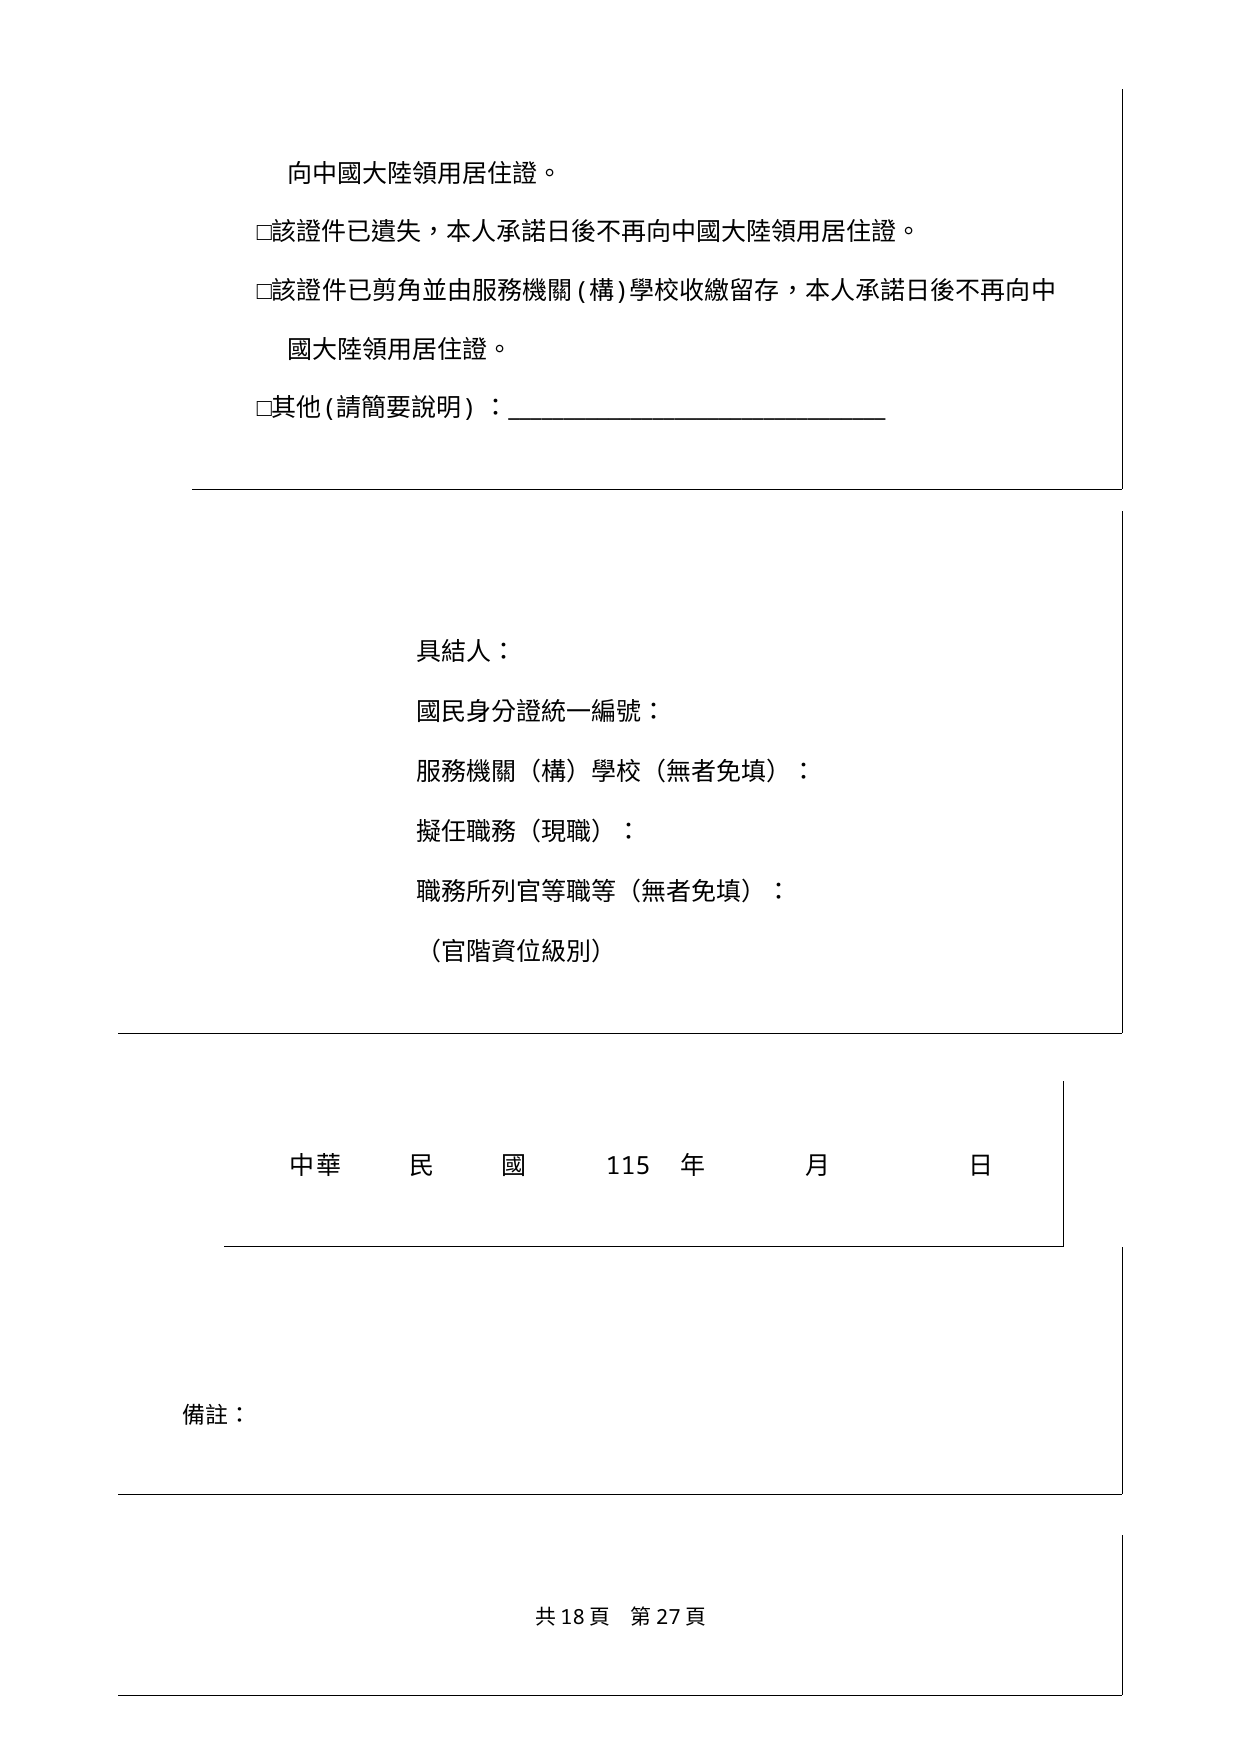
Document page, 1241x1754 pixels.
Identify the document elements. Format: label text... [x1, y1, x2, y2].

text 具結人： [118, 567, 1122, 627]
text 備註： [118, 1332, 1122, 1494]
text □該證件已失效(有效期限至 年 月 日止)，本人承諾日後不再向中國大陸領用居住證。 [192, 89, 1122, 147]
text □其他(請簡要說明) ：__________________________________ [192, 323, 1122, 489]
text 國民身分證統一編號： [118, 627, 1122, 687]
text 服務機關（構）學校（無者免填）： [118, 687, 1122, 747]
text 中 華 民 國 115 年 月 日 [224, 1081, 1063, 1246]
text 職務所列官等職等（無者免填）： [118, 807, 1122, 867]
text □該證件已遺失，本人承諾日後不再向中國大陸領用居住證。 [192, 147, 1122, 206]
text （官階資位級別） [118, 867, 1122, 1033]
text □該證件已剪角並由服務機關(構)學校收繳留存，本人承諾日後不再向中國大陸領用居住證。 [192, 206, 1122, 323]
text 擬任職務（現職）： [118, 747, 1122, 807]
